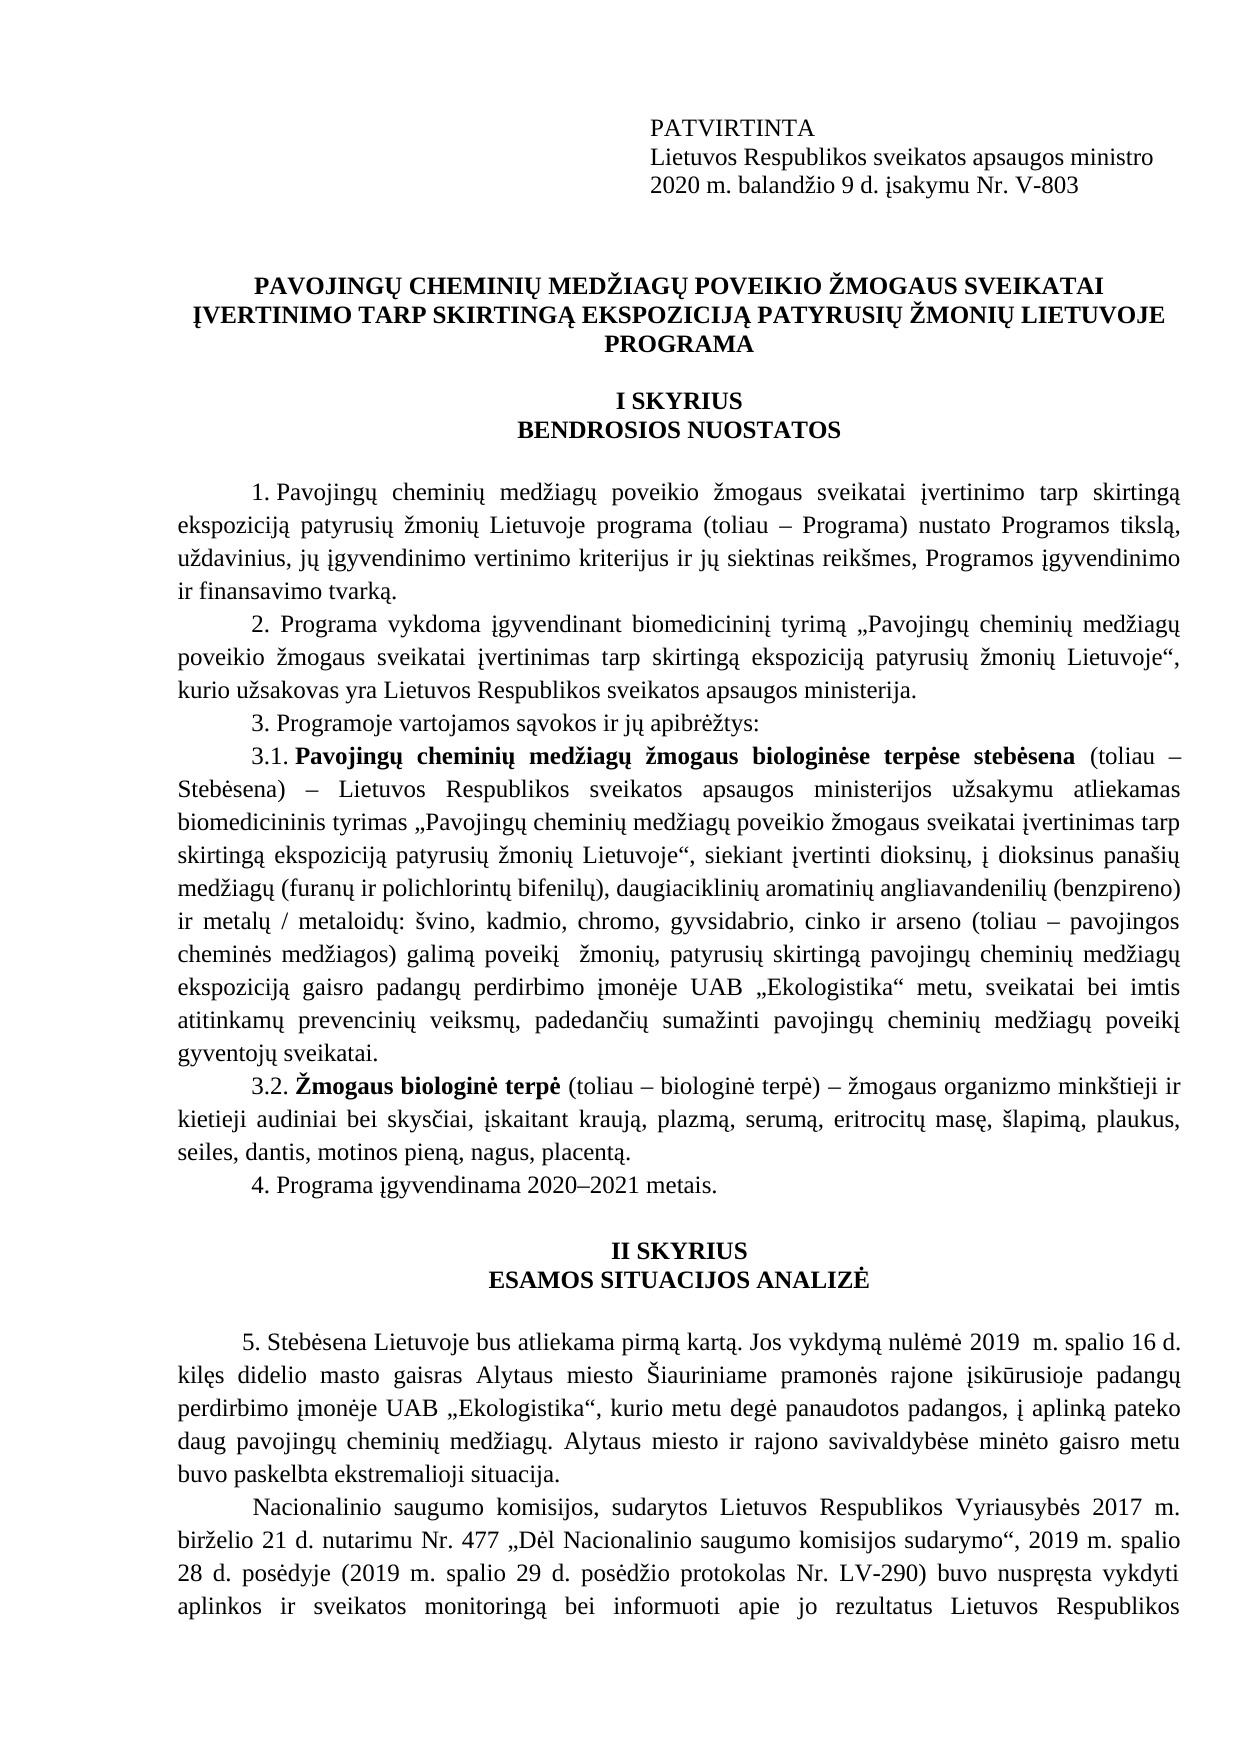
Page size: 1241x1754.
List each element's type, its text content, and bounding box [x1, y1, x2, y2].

text 5. Stebėsena Lietuvoje bus atliekama pirmą kartą. Jos vykdymą nulėmė 2019 m. spalio 16 d. kilęs didelio masto gaisras Alytaus miesto Šiauriniame pramonės rajone įsikūrusioje padangų perdirbimo įmonėje UAB „Ekologistika“, kurio metu degė panaudotos padangos, į aplinką pateko daug pavojingų cheminių medžiagų. Alytaus miesto ir rajono savivaldybėse minėto gaisro metu buvo paskelbta ekstremalioji situacija. [177, 1327, 1181, 1488]
text 3.1. Pavojingų cheminių medžiagų žmogaus biologinėse terpėse stebėsena (toliau – Stebėsena) – Lietuvos Respublikos sveikatos apsaugos ministerijos užsakymu atliekamas biomedicininis tyrimas „Pavojingų cheminių medžiagų poveikio žmogaus sveikatai įvertinimas tarp skirtingą ekspoziciją patyrusių žmonių Lietuvoje“, siekiant įvertinti dioksinų, į dioksinus panašių medžiagų (furanų ir polichlorintų bifenilų), daugiaciklinių aromatinių angliavandenilių (benzpireno) ir metalų / metaloidų: švino, kadmio, chromo, gyvsidabrio, cinko ir arseno (toliau – pavojingos cheminės medžiagos) galimą poveikį žmonių, patyrusių skirtingą pavojingų cheminių medžiagų ekspoziciją gaisro padangų perdirbimo įmonėje UAB „Ekologistika“ metu, sveikatai bei imtis atitinkamų prevencinių veiksmų, padedančių sumažinti pavojingų cheminių medžiagų poveikį gyventojų sveikatai. [177, 741, 1181, 1067]
text 4. Programa įgyvendinama 2020–2021 metais. [177, 1170, 1181, 1199]
text BENDROSIOS NUOSTATOS [177, 415, 1181, 444]
text PAVOJINGŲ CHEMINIŲ MEDŽIAGŲ POVEIKIO ŽMOGAUS SVEIKATAI ĮVERTINIMO TARP SKIRTINGĄ EKSPOZICIJĄ PATYRUSIŲ ŽMONIŲ LIETUVOJE PROGRAMA [177, 271, 1181, 357]
text I SKYRIUS [177, 386, 1181, 415]
text II SKYRIUS [177, 1236, 1181, 1265]
text 3. Programoje vartojamos sąvokos ir jų apibrėžtys: [177, 708, 1181, 737]
text PATVIRTINTA Lietuvos Respublikos sveikatos apsaugos ministro [650, 113, 1181, 170]
text 3.2. Žmogaus biologinė terpė (toliau – biologinė terpė) – žmogaus organizmo minkštieji ir kietieji audiniai bei skysčiai, įskaitant kraują, plazmą, serumą, eritrocitų masę, šlapimą, plaukus, seiles, dantis, motinos pieną, nagus, placentą. [177, 1071, 1181, 1166]
text Nacionalinio saugumo komisijos, sudarytos Lietuvos Respublikos Vyriausybės 2017 m. birželio 21 d. nutarimu Nr. 477 „Dėl Nacionalinio saugumo komisijos sudarymo“, 2019 m. spalio 28 d. posėdyje (2019 m. spalio 29 d. posėdžio protokolas Nr. LV-290) buvo nuspręsta vykdyti aplinkos ir sveikatos monitoringą bei informuoti apie jo rezultatus Lietuvos Respublikos [177, 1492, 1181, 1620]
text 1. Pavojingų cheminių medžiagų poveikio žmogaus sveikatai įvertinimo tarp skirtingą ekspoziciją patyrusių žmonių Lietuvoje programa (toliau – Programa) nustato Programos tikslą, uždavinius, jų įgyvendinimo vertinimo kriterijus ir jų siektinas reikšmes, Programos įgyvendinimo ir finansavimo tvarką. [177, 477, 1181, 604]
text 2020 m. balandžio 9 d. įsakymu Nr. V-803 [650, 170, 1181, 199]
text ESAMOS SITUACIJOS ANALIZĖ [177, 1265, 1181, 1294]
text 2. Programa vykdoma įgyvendinant biomedicininį tyrimą „Pavojingų cheminių medžiagų poveikio žmogaus sveikatai įvertinimas tarp skirtingą ekspoziciją patyrusių žmonių Lietuvoje“, kurio užsakovas yra Lietuvos Respublikos sveikatos apsaugos ministerija. [177, 609, 1181, 704]
